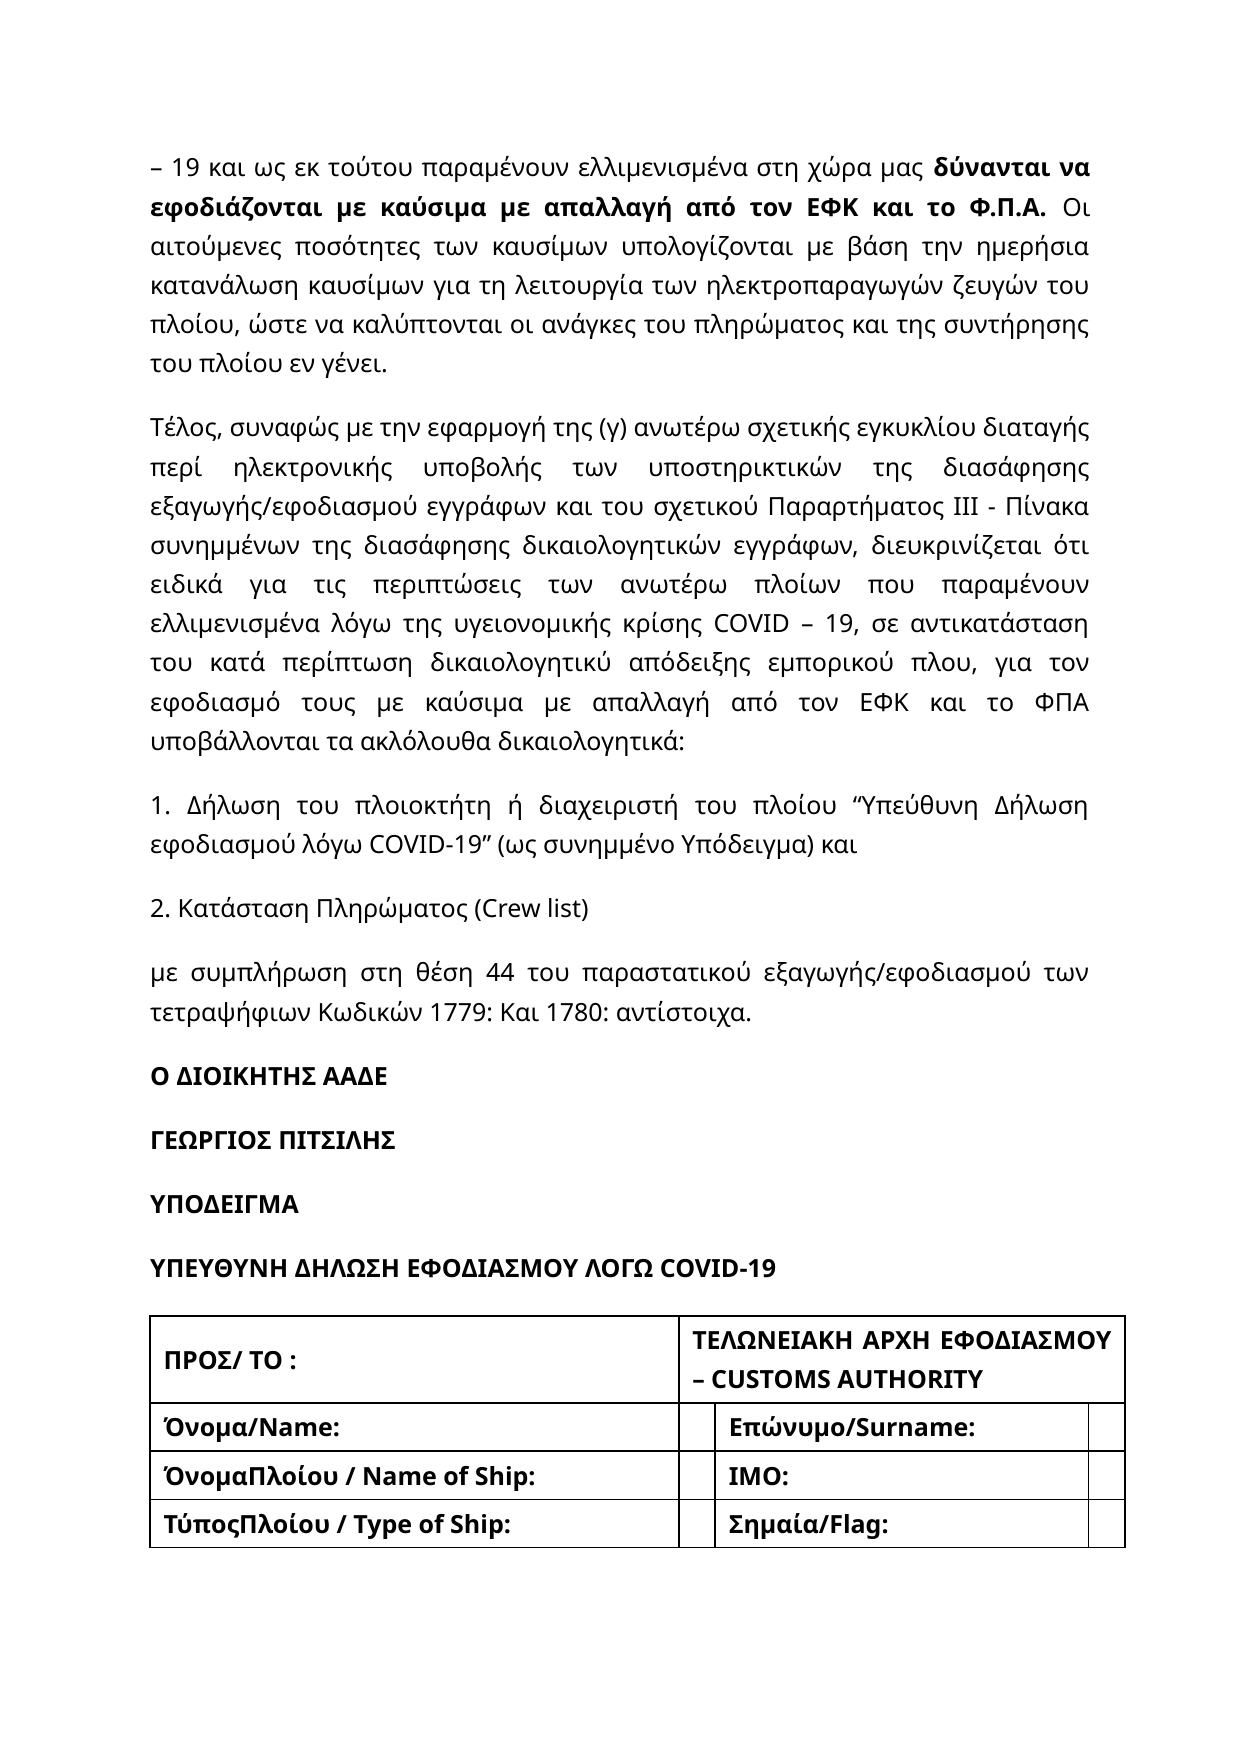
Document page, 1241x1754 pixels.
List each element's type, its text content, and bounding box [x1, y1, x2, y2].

table_cell ΌνομαΠλοίου / Name of Ship: [151, 1452, 678, 1498]
table_cell [680, 1452, 714, 1498]
table_cell ΤύποςΠλοίου / Type of Ship: [151, 1500, 678, 1547]
text ΥΠΕΥΘΥΝΗ ΔΗΛΩΣΗ ΕΦΟΔΙΑΣΜΟΥ ΛΟΓΩ COVID-19 [150, 1251, 1090, 1285]
text 1. Δήλωση του πλοιοκτήτη ή διαχειριστή του πλοίου “Υπεύθυνη Δήλωση εφοδιασμού λόγω COVID-19” (ως συνημμένο Υπόδειγμα) και [150, 787, 1090, 861]
table_cell Επώνυμο/Surname: [716, 1404, 1088, 1450]
table_header ΠΡΟΣ/ TO : [151, 1317, 678, 1402]
table_cell [680, 1404, 714, 1450]
table_cell [1089, 1452, 1124, 1498]
table_cell [1089, 1404, 1124, 1450]
text 2. Κατάσταση Πληρώματος (Crew list) [150, 891, 1090, 925]
text ΓΕΩΡΓΙΟΣ ΠΙΤΣΙΛΗΣ [150, 1122, 1090, 1157]
table_cell IMO: [716, 1452, 1088, 1498]
table_cell [1089, 1500, 1124, 1547]
table_cell Σημαία/Flag: [716, 1500, 1088, 1547]
table_cell Όνομα/Name: [151, 1404, 678, 1450]
text ΥΠΟΔΕΙΓΜΑ [150, 1187, 1090, 1221]
table_cell [680, 1500, 714, 1547]
table_header TEΛΩΝΕΙΑΚΗ ΑΡΧΗ ΕΦΟΔΙΑΣΜΟΥ – CUSTOMS AUTHORITY [680, 1317, 1124, 1402]
text – 19 και ως εκ τούτου παραμένουν ελλιμενισμένα στη χώρα μας δύνανται να εφοδιάζονται με καύσιμα με απαλλαγή από τον ΕΦΚ και το Φ.Π.Α. Οι αιτούμενες ποσότητες των καυσίμων υπολογίζονται με βάση την ημερήσια κατανάλωση καυσίμων για τη λειτουργία των ηλεκτροπαραγωγών ζευγών του πλοίου, ώστε να καλύπτονται οι ανάγκες του πληρώματος και της συντήρησης του πλοίου εν γένει. [150, 150, 1090, 380]
text Tέλος, συναφώς με την εφαρμογή της (γ) ανωτέρω σχετικής εγκυκλίου διαταγής περί ηλεκτρονικής υποβολής των υποστηρικτικών της διασάφησης εξαγωγής/εφοδιασμού εγγράφων και του σχετικού Παραρτήματος ΙΙΙ - Πίνακα συνημμένων της διασάφησης δικαιολογητικών εγγράφων, διευκρινίζεται ότι ειδικά για τις περιπτώσεις των ανωτέρω πλοίων που παραμένουν ελλιμενισμένα λόγω της υγειονομικής κρίσης COVID – 19, σε αντικατάσταση του κατά περίπτωση δικαιολογητικύ απόδειξης εμπορικού πλου, για τον εφοδιασμό τους με καύσιμα με απαλλαγή από τον ΕΦΚ και το ΦΠΑ υποβάλλονται τα ακλόλουθα δικαιολογητικά: [150, 410, 1090, 757]
text με συμπλήρωση στη θέση 44 του παραστατικού εξαγωγής/εφοδιασμού των τετραψήφιων Κωδικών 1779: Και 1780: αντίστοιχα. [150, 955, 1090, 1028]
text Ο ΔΙΟΙΚΗΤΗΣ ΑΑΔΕ [150, 1058, 1090, 1092]
